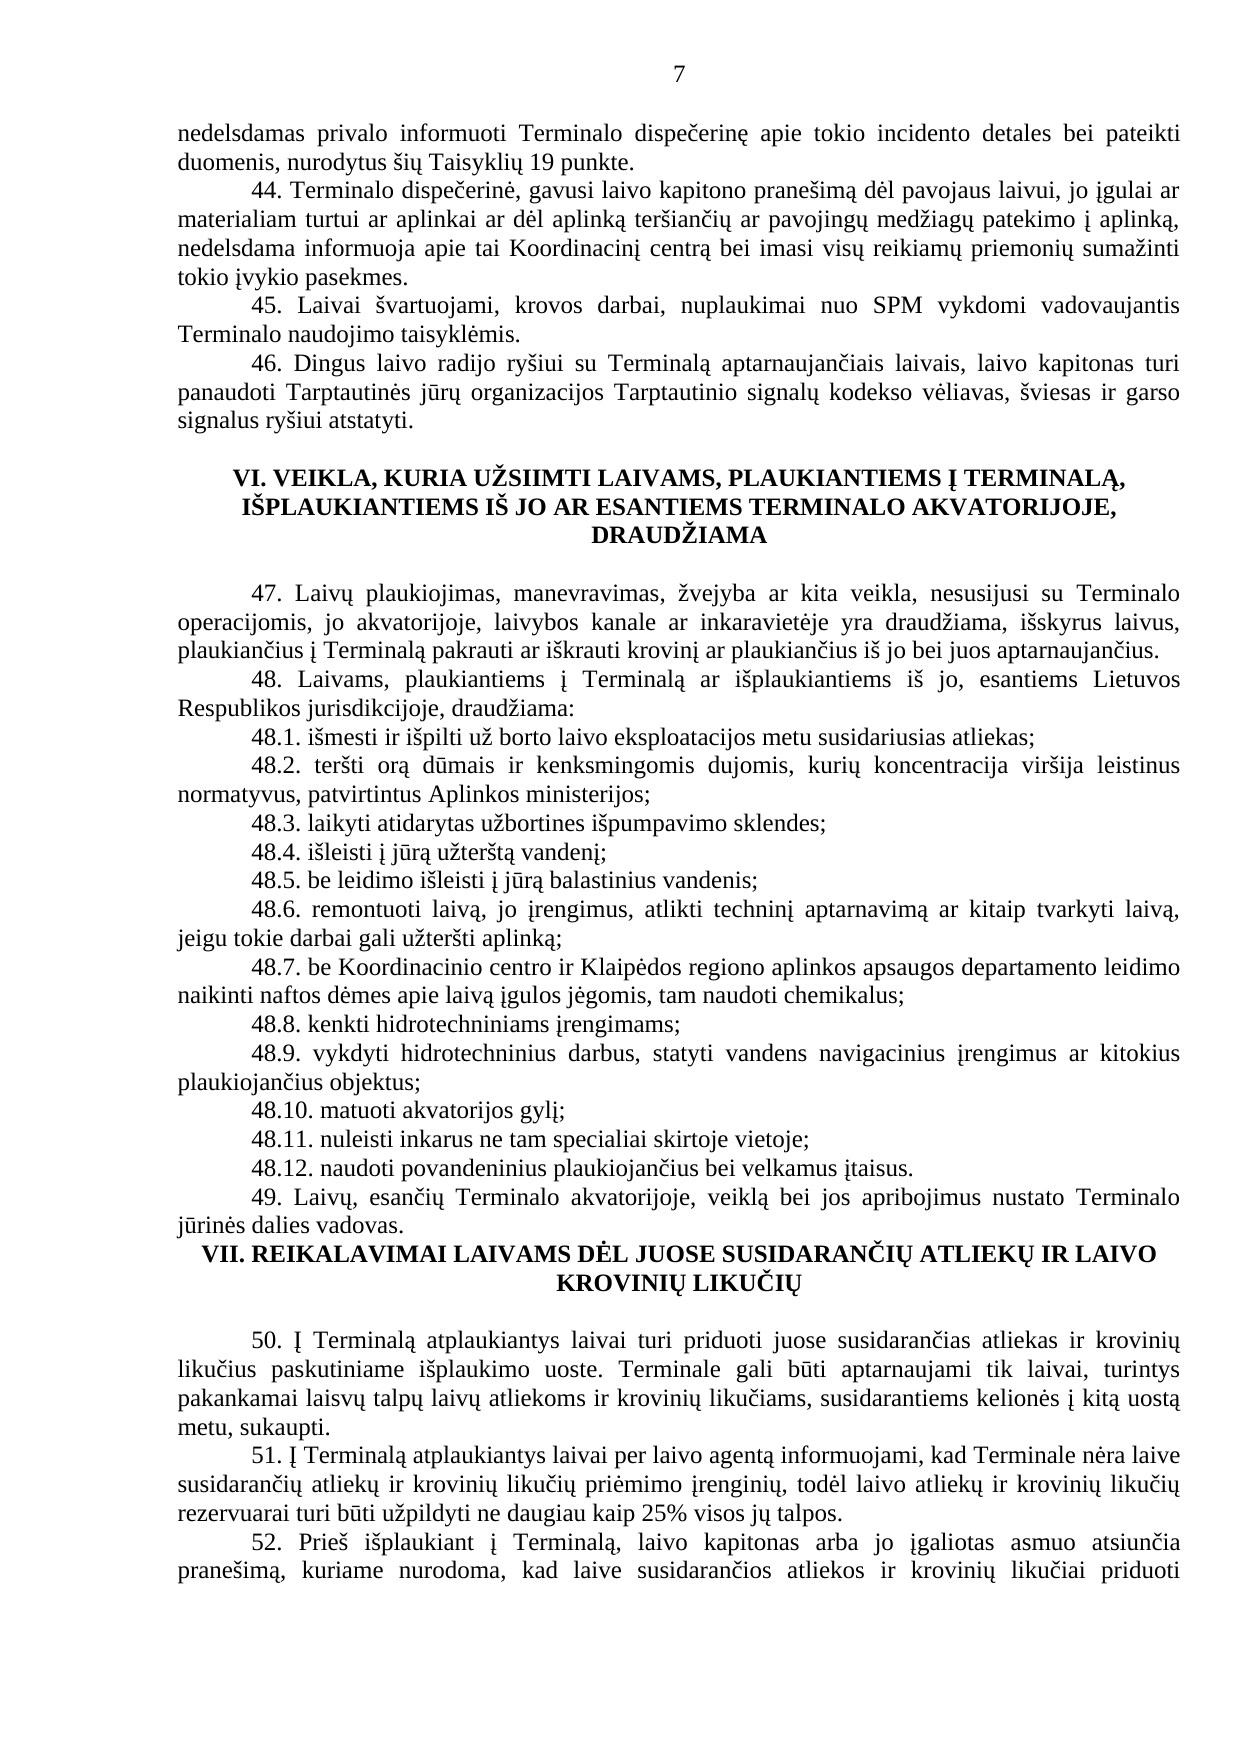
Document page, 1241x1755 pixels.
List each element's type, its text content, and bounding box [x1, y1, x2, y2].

text 49. Laivų, esančių Terminalo akvatorijoje, veiklą bei jos apribojimus nustato Terminalo jūrinės dalies vadovas. [177, 1182, 1181, 1239]
text 48. Laivams, plaukiantiems į Terminalą ar išplaukiantiems iš jo, esantiems Lietuvos Respublikos jurisdikcijoje, draudžiama: [177, 664, 1181, 722]
text 47. Laivų plaukiojimas, manevravimas, žvejyba ar kita veikla, nesusijusi su Terminalo operacijomis, jo akvatorijoje, laivybos kanale ar inkaravietėje yra draudžiama, išskyrus laivus, plaukiančius į Terminalą pakrauti ar iškrauti krovinį ar plaukiančius iš jo bei juos aptarnaujančius. [177, 578, 1181, 664]
text 46. Dingus laivo radijo ryšiui su Terminalą aptarnaujančiais laivais, laivo kapitonas turi panaudoti Tarptautinės jūrų organizacijos Tarptautinio signalų kodekso vėliavas, šviesas ir garso signalus ryšiui atstatyti. [177, 348, 1181, 434]
text 52. Prieš išplaukiant į Terminalą, laivo kapitonas arba jo įgaliotas asmuo atsiunčia pranešimą, kuriame nurodoma, kad laive susidarančios atliekos ir krovinių likučiai priduoti [177, 1527, 1181, 1584]
text 48.3. laikyti atidarytas užbortines išpumpavimo sklendes; [177, 808, 1181, 837]
text 48.4. išleisti į jūrą užterštą vandenį; [177, 837, 1181, 866]
text 48.10. matuoti akvatorijos gylį; [177, 1096, 1181, 1124]
text 48.5. be leidimo išleisti į jūrą balastinius vandenis; [177, 866, 1181, 894]
text 48.2. teršti orą dūmais ir kenksmingomis dujomis, kurių koncentracija viršija leistinus normatyvus, patvirtintus Aplinkos ministerijos; [177, 751, 1181, 808]
text VI. VEIKLA, KURIA UŽSIIMTI LAIVAMS, PLAUKIANTIEMS Į TERMINALĄ, IŠPLAUKIANTIEMS IŠ JO AR ESANTIEMS TERMINALO AKVATORIJOJE, DRAUDŽIAMA [177, 463, 1181, 549]
text VII. REIKALAVIMAI LAIVAMS DĖL JUOSE SUSIDARANČIŲ ATLIEKŲ IR LAIVO KROVINIŲ LIKUČIŲ [177, 1239, 1181, 1297]
text 45. Laivai švartuojami, krovos darbai, nuplaukimai nuo SPM vykdomi vadovaujantis Terminalo naudojimo taisyklėmis. [177, 291, 1181, 348]
text 48.1. išmesti ir išpilti už borto laivo eksploatacijos metu susidariusias atliekas; [177, 722, 1181, 751]
text 44. Terminalo dispečerinė, gavusi laivo kapitono pranešimą dėl pavojaus laivui, jo įgulai ar materialiam turtui ar aplinkai ar dėl aplinką teršiančių ar pavojingų medžiagų patekimo į aplinką, nedelsdama informuoja apie tai Koordinacinį centrą bei imasi visų reikiamų priemonių sumažinti tokio įvykio pasekmes. [177, 176, 1181, 291]
text 50. Į Terminalą atplaukiantys laivai turi priduoti juose susidarančias atliekas ir krovinių likučius paskutiniame išplaukimo uoste. Terminale gali būti aptarnaujami tik laivai, turintys pakankamai laisvų talpų laivų atliekoms ir krovinių likučiams, susidarantiems kelionės į kitą uostą metu, sukaupti. [177, 1326, 1181, 1441]
text 51. Į Terminalą atplaukiantys laivai per laivo agentą informuojami, kad Terminale nėra laive susidarančių atliekų ir krovinių likučių priėmimo įrenginių, todėl laivo atliekų ir krovinių likučių rezervuarai turi būti užpildyti ne daugiau kaip 25% visos jų talpos. [177, 1441, 1181, 1527]
text 48.11. nuleisti inkarus ne tam specialiai skirtoje vietoje; [177, 1124, 1181, 1153]
text 48.9. vykdyti hidrotechninius darbus, statyti vandens navigacinius įrengimus ar kitokius plaukiojančius objektus; [177, 1038, 1181, 1096]
text 48.7. be Koordinacinio centro ir Klaipėdos regiono aplinkos apsaugos departamento leidimo naikinti naftos dėmes apie laivą įgulos jėgomis, tam naudoti chemikalus; [177, 952, 1181, 1009]
text 48.6. remontuoti laivą, jo įrengimus, atlikti techninį aptarnavimą ar kitaip tvarkyti laivą, jeigu tokie darbai gali užteršti aplinką; [177, 894, 1181, 952]
text nedelsdamas privalo informuoti Terminalo dispečerinę apie tokio incidento detales bei pateikti duomenis, nurodytus šių Taisyklių 19 punkte. [177, 118, 1181, 176]
text 48.8. kenkti hidrotechniniams įrengimams; [177, 1009, 1181, 1038]
text 48.12. naudoti povandeninius plaukiojančius bei velkamus įtaisus. [177, 1153, 1181, 1182]
